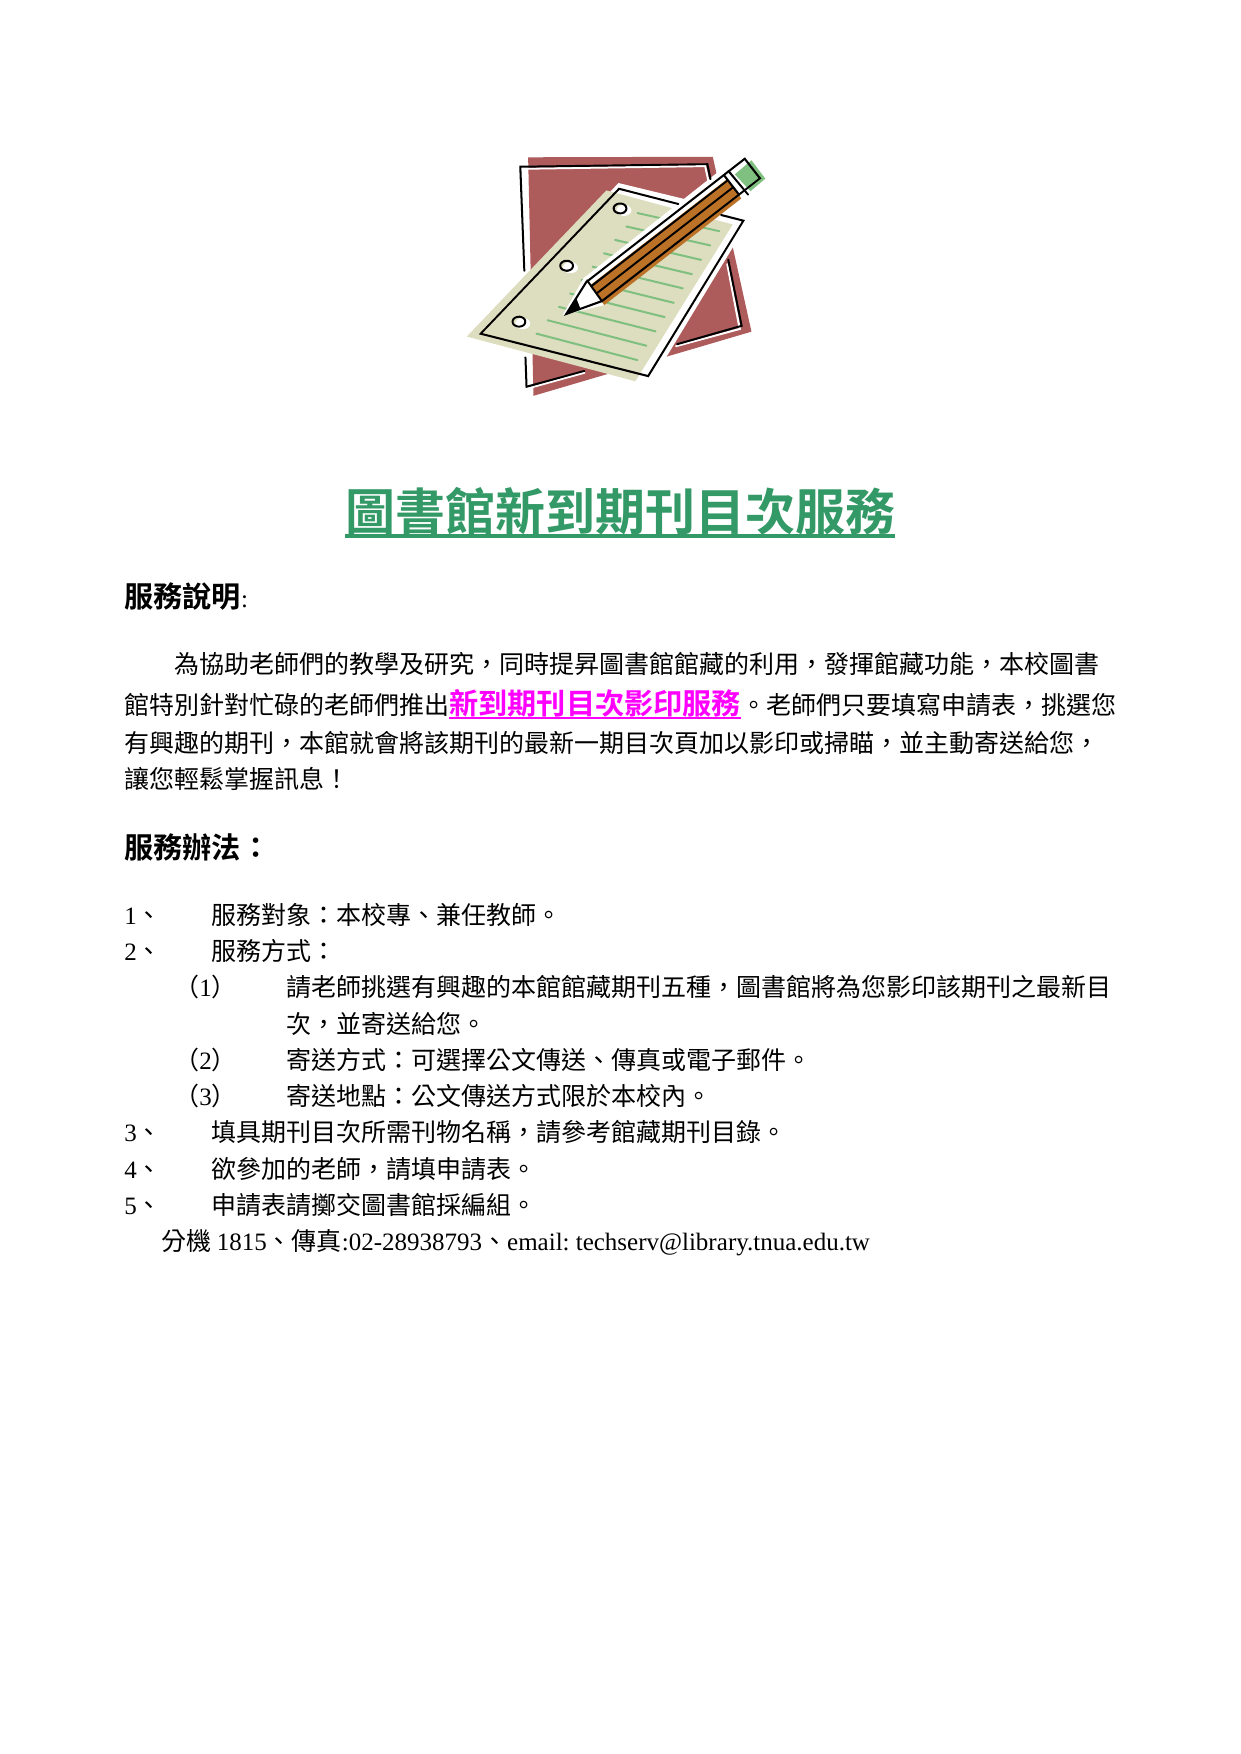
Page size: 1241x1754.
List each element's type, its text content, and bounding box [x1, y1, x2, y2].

text 為協助老師們的教學及研究，同時提昇圖書館館藏的利用，發揮館藏功能，本校圖書館特別針對忙碌的老師們推出新到期刊目次影印服務。老師們只要填寫申請表，挑選您有興趣的期刊，本館就會將該期刊的最新一期目次頁加以影印或掃瞄，並主動寄送給您，讓您輕鬆掌握訊息！ [124, 644, 1116, 796]
text 圖書館新到期刊目次服務 [124, 472, 1116, 545]
text 服務辦法： [124, 824, 1116, 867]
text 分機1815、傳真:02-28938793、email: techserv@library.tnua.edu.tw [162, 1222, 1116, 1258]
list 寄送地點：公文傳送方式限於本校內。 [174, 1077, 1116, 1113]
list 欲參加的老師，請填申請表。 [124, 1149, 1116, 1185]
list 填具期刊目次所需刊物名稱，請參考館藏期刊目錄。 [124, 1113, 1116, 1149]
list 服務對象：本校專、兼任教師。 [124, 895, 1116, 932]
list 申請表請擲交圖書館採編組。 [124, 1185, 1116, 1222]
list 服務方式： [124, 932, 1116, 968]
list 寄送方式：可選擇公文傳送、傳真或電子郵件。 [174, 1040, 1116, 1077]
list 請老師挑選有興趣的本館館藏期刊五種，圖書館將為您影印該期刊之最新目次，並寄送給您。 [174, 968, 1116, 1040]
text 服務說明: [124, 573, 1116, 616]
